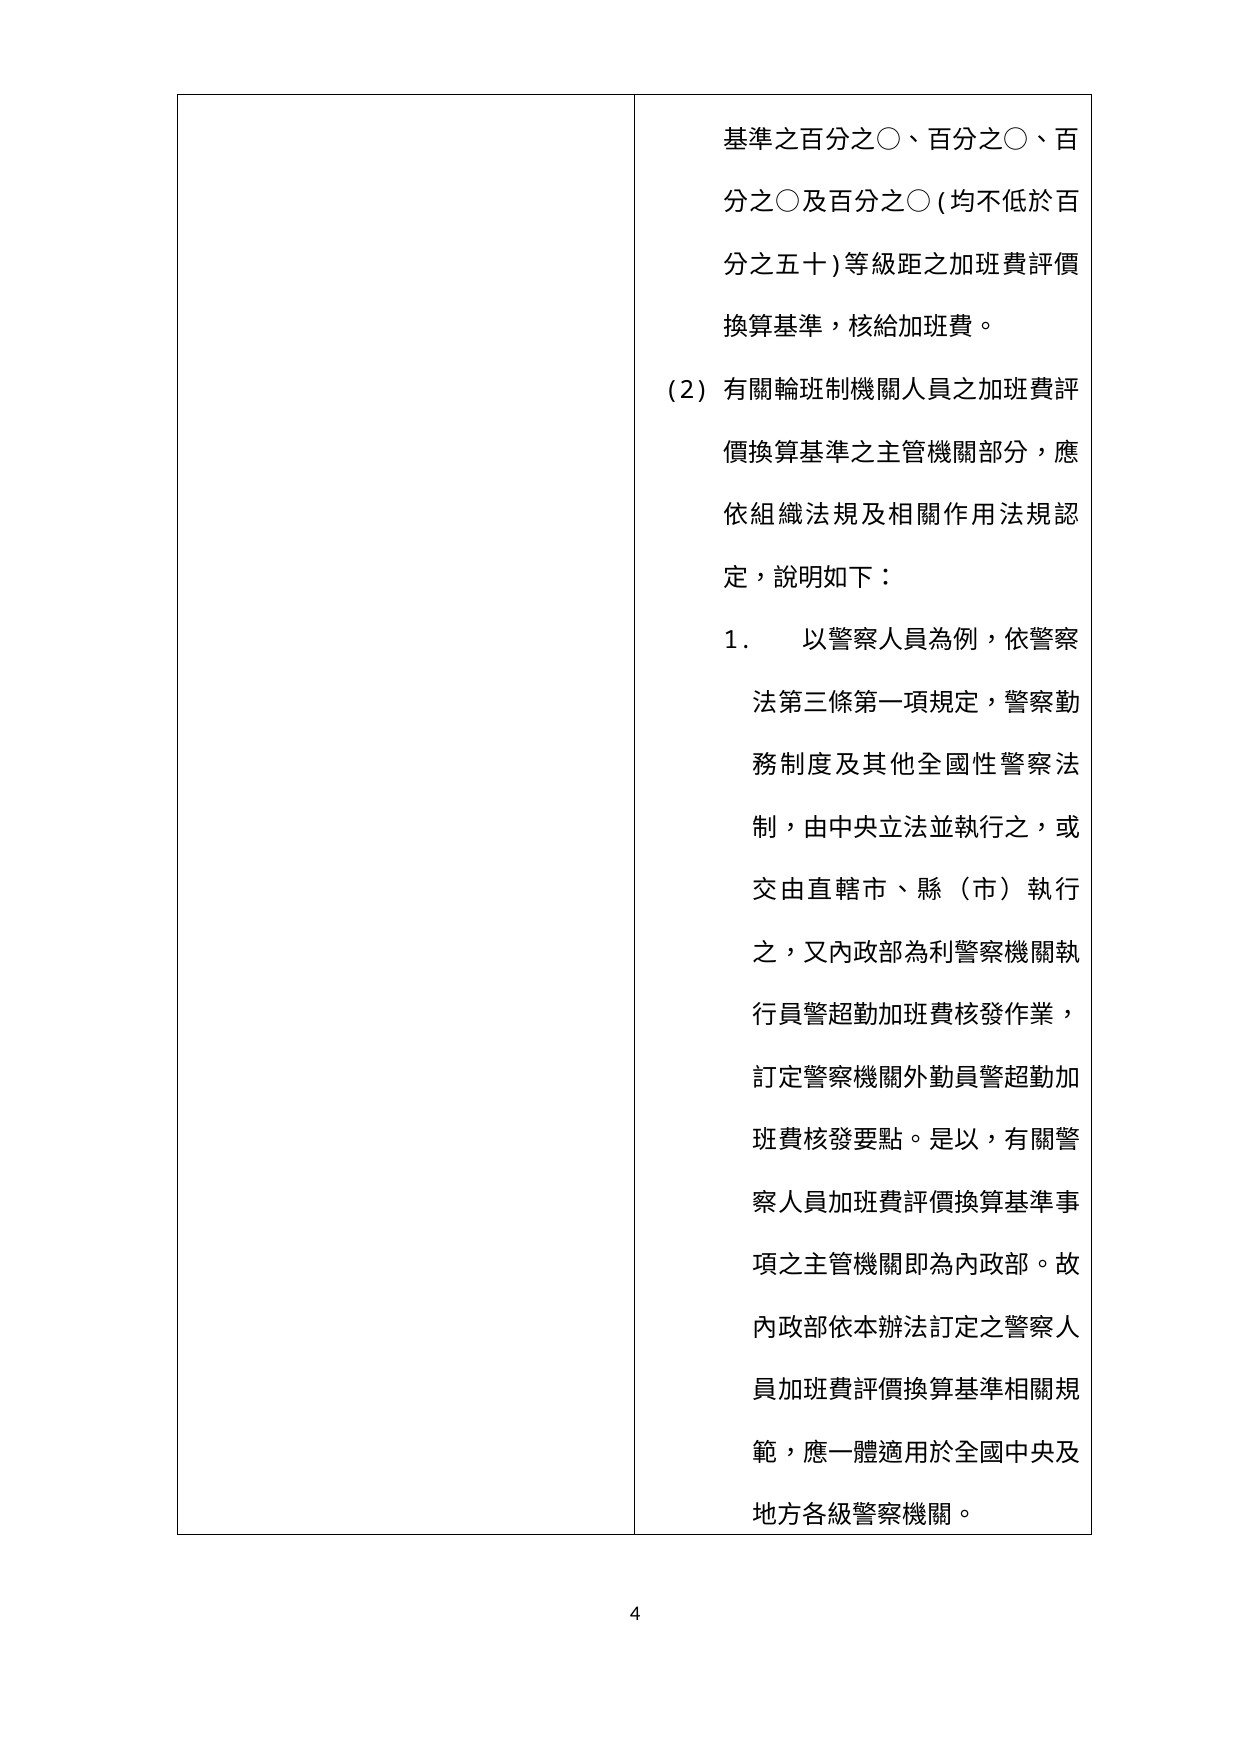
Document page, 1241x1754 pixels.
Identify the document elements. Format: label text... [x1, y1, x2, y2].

table_cell 第四條 加班費以每小時為單位，每小時支給基準如下： 公務人員：按月支薪俸、專業加給二項，主管人員及簡任(派)非主管人員比照主管職務核給職務加給者，另加主管職務加給或比照主管職務核給之職務加給三項之總和，除以二四〇。 聘用人員：按月支單一薪酬除以二四〇。 待命時數之加班費，每小時支給基準不得低於前項基準之百分之五十。 實施輪班、輪休制度機關人員之加班費，及各機關所屬人員待命時數之加班費，應由主管機關考量加班之性質、強度、密度、時段等因素予以適當評價，於不超過第一項基準，及第二項下限範圍內，訂定加班費評價換算基準。 各機關人員依本法第二十三條第四項規定計發之加班費，應按加班時之加班費支給基準，及主管機關依前項訂定之換算基準計算支給。 [178, 95, 634, 1534]
table_cell 本法第二十三條修正前，各機關加班費支給係依行政院訂定之各機關加班費支給要點(以下簡稱支給要點)規定辦理，爰參照該要點第二點規定，於第一項明定加班費支給基準。 依據本法第二十三條規定及其修正說明，凡於長官監督命令下，必須於辦公場所或指定處所，等待或隨時準備執行勤(業)務，及如基於管理之需要，指派公務人員於法定辦公時數以外，處理本職以外之臨時性、突發性事務之特定期間值班、值勤、值日(夜)等，均屬加班時數，應予以適當補償。惟考量現行各機關因業務所需及勤務強度密度不同，訂有待命服勤、備勤、值班及值勤等不同勤務工作內容，其強度或密度可能與一般加班有所不同。復依行政院七十八年一月四日台人政肆字第○○○○四九號函規定，現行各機關人員值班、值勤、值日(夜)費用，係由各機關自訂發給，爰支給情形各異。為符本法第二十三條第二項意旨及保障公務人員權益，並參酌各機關實務運作，爰訂定第二項待命時數加班費支給基準下限規定。 第三項規定加班費補償評價換算基準之級距與下限： 依本法第二十三條第二項及第五項規定，實施輪班、輪休制度之業務性質特殊機關(以下簡稱輪班制機關)人員之加班補償，及各機關人員待命時數之加班補償，應考量加班之性質、強度、密度、時段等因素，予以適當評價；加班補償評價換算基準之級距與下限，由行政院定之，主管機關得在行政院所定範圍內訂定換算基準。爰於第三項明定，主管機關對上述情形之加班費，應於不超過第一項基準，及不低於第二項下限範圍內，訂定加班費評價換算基準。舉例而言，某主管機關依其業務需要，勤務區分為待命服勤、備勤、值班及值勤等型態，機關考量其勤務強度密度不同，分別訂定以加班費支給基準之百分之○、百分之○、百分之○及百分之○(均不低於百分之五十)等級距之加班費評價換算基準，核給加班費。 有關輪班制機關人員之加班費評價換算基準之主管機關部分，應依組織法規及相關作用法規認定，說明如下： 以警察人員為例，依警察法第三條第一項規定，警察勤務制度及其他全國性警察法制，由中央立法並執行之，或交由直轄市、縣（市）執行之，又內政部為利警察機關執行員警超勤加班費核發作業，訂定警察機關外勤員警超勤加班費核發要點。是以，有關警察人員加班費評價換算基準事項之主管機關即為內政部。故內政部依本辦法訂定之警察人員加班費評價換算基準相關規範，應一體適用於全國中央及地方各級警察機關。 以消防人員為例，依內政部消防署組織條例第三條規定，該署掌理消防及災害防救政策、勤務之規劃、推動、督導及考核事項。內政部為利消防機關辦理消防人員超勤加班費核發作業，訂定消防機關外勤消防人員超勤加班費核發要點。故消防人員加班費評價換算基準相關規範，應以內政部(消防署)規定為據。 以醫療人員而言，衛生福利部所屬醫院、療養院之醫療人員，其主管機關為衛生福利部；教育部所屬國立大學校院附設醫院之醫療人員，其主管機關為教育部；國軍退除役官兵輔導委員會所屬榮民醫院之醫療人員，其主管機關為國軍退除役官兵輔導委員會。 依本法第二十三條第四項修正說明，補休假應以休畢為原則，例外結算核給加班費。又公務人員補休假如確因機關必要範圍內之業務需要，致無法給予補休，逾補休期限未補休假之時數，應例外按加班時之俸(薪)給及加班時之主管機關訂定之加班費換算基準，計發加班費。爰依上開規定意旨增訂第四項予以明定。 [635, 95, 1091, 1534]
